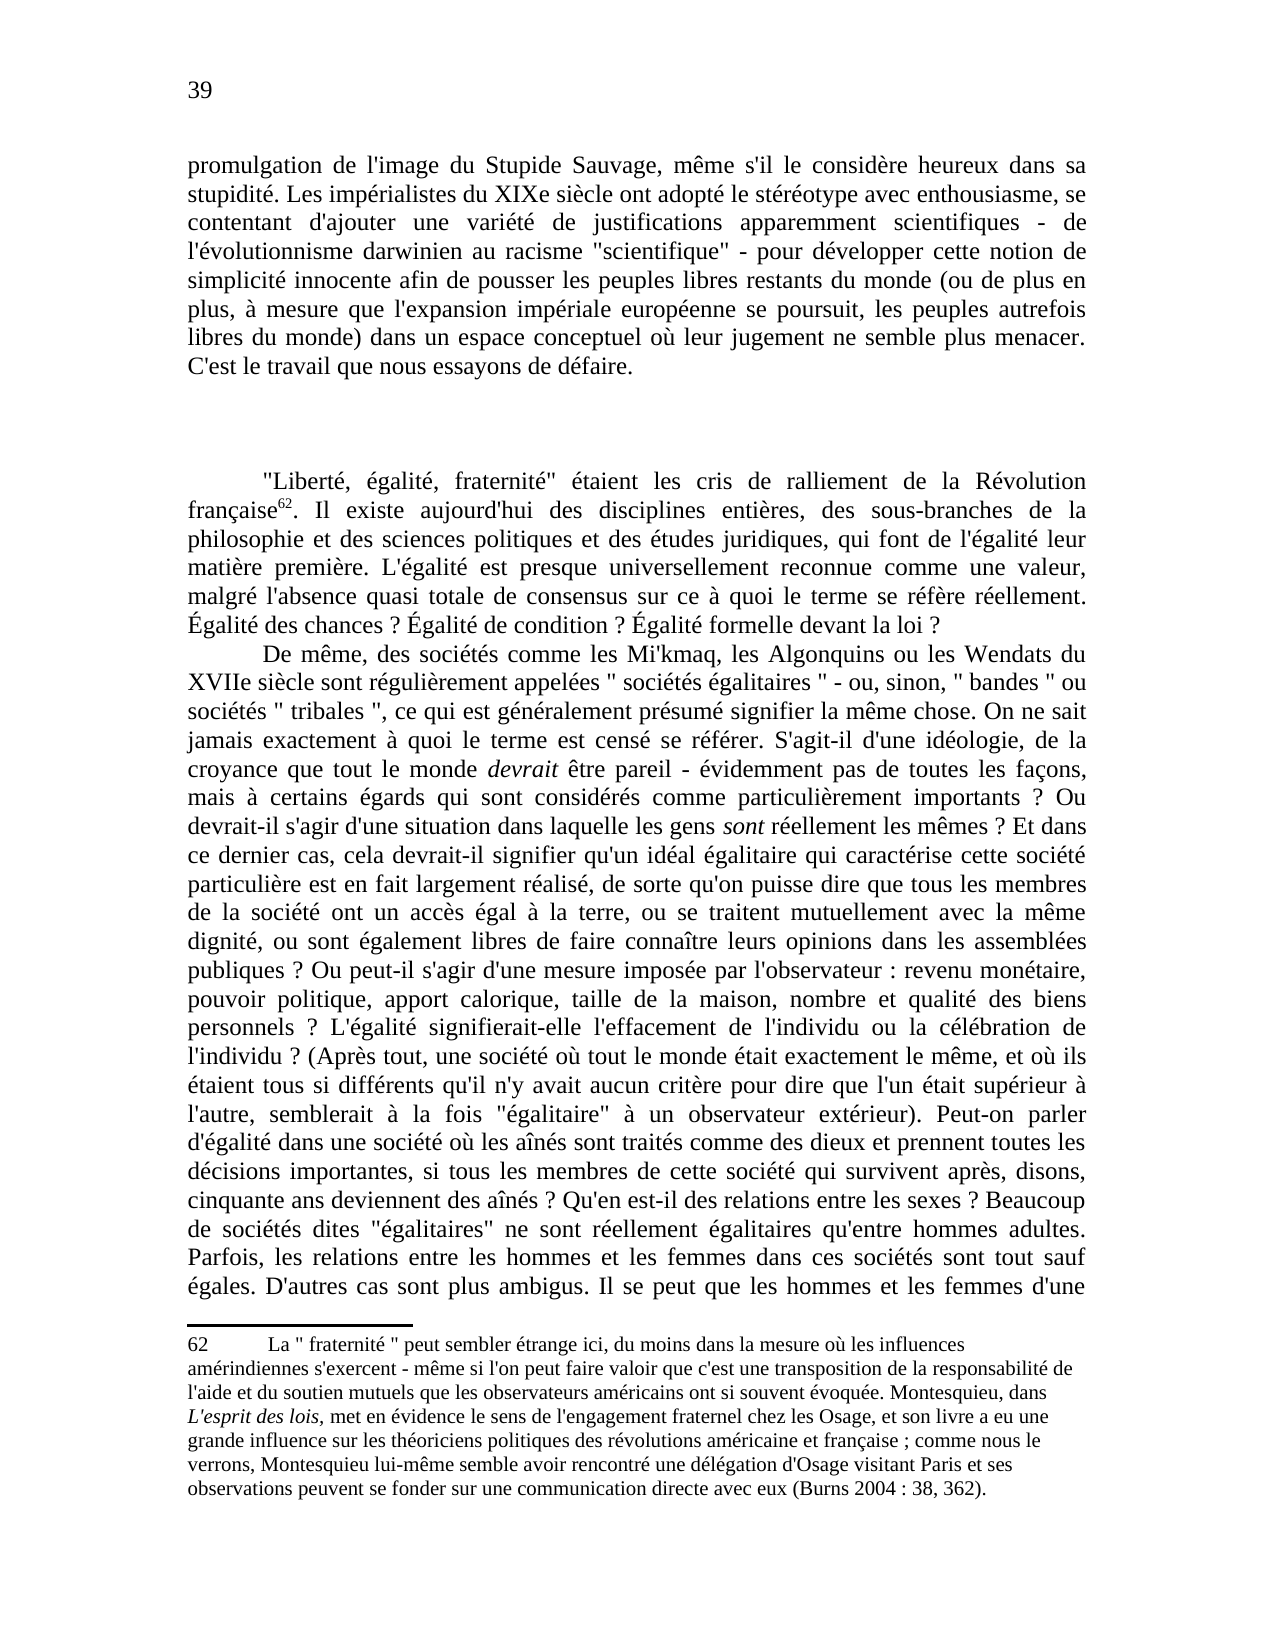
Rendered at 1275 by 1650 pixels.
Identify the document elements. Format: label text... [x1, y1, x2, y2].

text De même, des sociétés comme les Mi'kmaq, les Algonquins ou les Wendats du XVIIe siècle sont régulièrement appelées " sociétés égalitaires " - ou, sinon, " bandes " ou sociétés " tribales ", ce qui est généralement présumé signifier la même chose. On ne sait jamais exactement à quoi le terme est censé se référer. S'agit-il d'une idéologie, de la croyance que tout le monde devrait être pareil - évidemment pas de toutes les façons, mais à certains égards qui sont considérés comme particulièrement importants ? Ou devrait-il s'agir d'une situation dans laquelle les gens sont réellement les mêmes ? Et dans ce dernier cas, cela devrait-il signifier qu'un idéal égalitaire qui caractérise cette société particulière est en fait largement réalisé, de sorte qu'on puisse dire que tous les membres de la société ont un accès égal à la terre, ou se traitent mutuellement avec la même dignité, ou sont également libres de faire connaître leurs opinions dans les assemblées publiques ? Ou peut-il s'agir d'une mesure imposée par l'observateur : revenu monétaire, pouvoir politique, apport calorique, taille de la maison, nombre et qualité des biens personnels ? L'égalité signifierait-elle l'effacement de l'individu ou la célébration de l'individu ? (Après tout, une société où tout le monde était exactement le même, et où ils étaient tous si différents qu'il n'y avait aucun critère pour dire que l'un était supérieur à l'autre, semblerait à la fois "égalitaire" à un observateur extérieur). Peut-on parler d'égalité dans une société où les aînés sont traités comme des dieux et prennent toutes les décisions importantes, si tous les membres de cette société qui survivent après, disons, cinquante ans deviennent des aînés ? Qu'en est-il des relations entre les sexes ? Beaucoup de sociétés dites "égalitaires" ne sont réellement égalitaires qu'entre hommes adultes. Parfois, les relations entre les hommes et les femmes dans ces sociétés sont tout sauf égales. D'autres cas sont plus ambigus. Il se peut que les hommes et les femmes d'une [187, 639, 1087, 1300]
text "Liberté, égalité, fraternité" étaient les cris de ralliement de la Révolution française. Il existe aujourd'hui des disciplines entières, des sous-branches de la philosophie et des sciences politiques et des études juridiques, qui font de l'égalité leur matière première. L'égalité est presque universellement reconnue comme une valeur, malgré l'absence quasi totale de consensus sur ce à quoi le terme se réfère réellement. Égalité des chances ? Égalité de condition ? Égalité formelle devant la loi ? [187, 466, 1087, 639]
text La " fraternité " peut sembler étrange ici, du moins dans la mesure où les influences amérindiennes s'exercent - même si l'on peut faire valoir que c'est une transposition de la responsabilité de l'aide et du soutien mutuels que les observateurs américains ont si souvent évoquée. Montesquieu, dans L'esprit des lois, met en évidence le sens de l'engagement fraternel chez les Osage, et son livre a eu une grande influence sur les théoriciens politiques des révolutions américaine et française ; comme nous le verrons, Montesquieu lui-même semble avoir rencontré une délégation d'Osage visitant Paris et ses observations peuvent se fonder sur une communication directe avec eux (Burns 2004 : 38, 362). [187, 1332, 1087, 1500]
text promulgation de l'image du Stupide Sauvage, même s'il le considère heureux dans sa stupidité. Les impérialistes du XIXe siècle ont adopté le stéréotype avec enthousiasme, se contentant d'ajouter une variété de justifications apparemment scientifiques - de l'évolutionnisme darwinien au racisme "scientifique" - pour développer cette notion de simplicité innocente afin de pousser les peuples libres restants du monde (ou de plus en plus, à mesure que l'expansion impériale européenne se poursuit, les peuples autrefois libres du monde) dans un espace conceptuel où leur jugement ne semble plus menacer. C'est le travail que nous essayons de défaire. [187, 150, 1087, 380]
